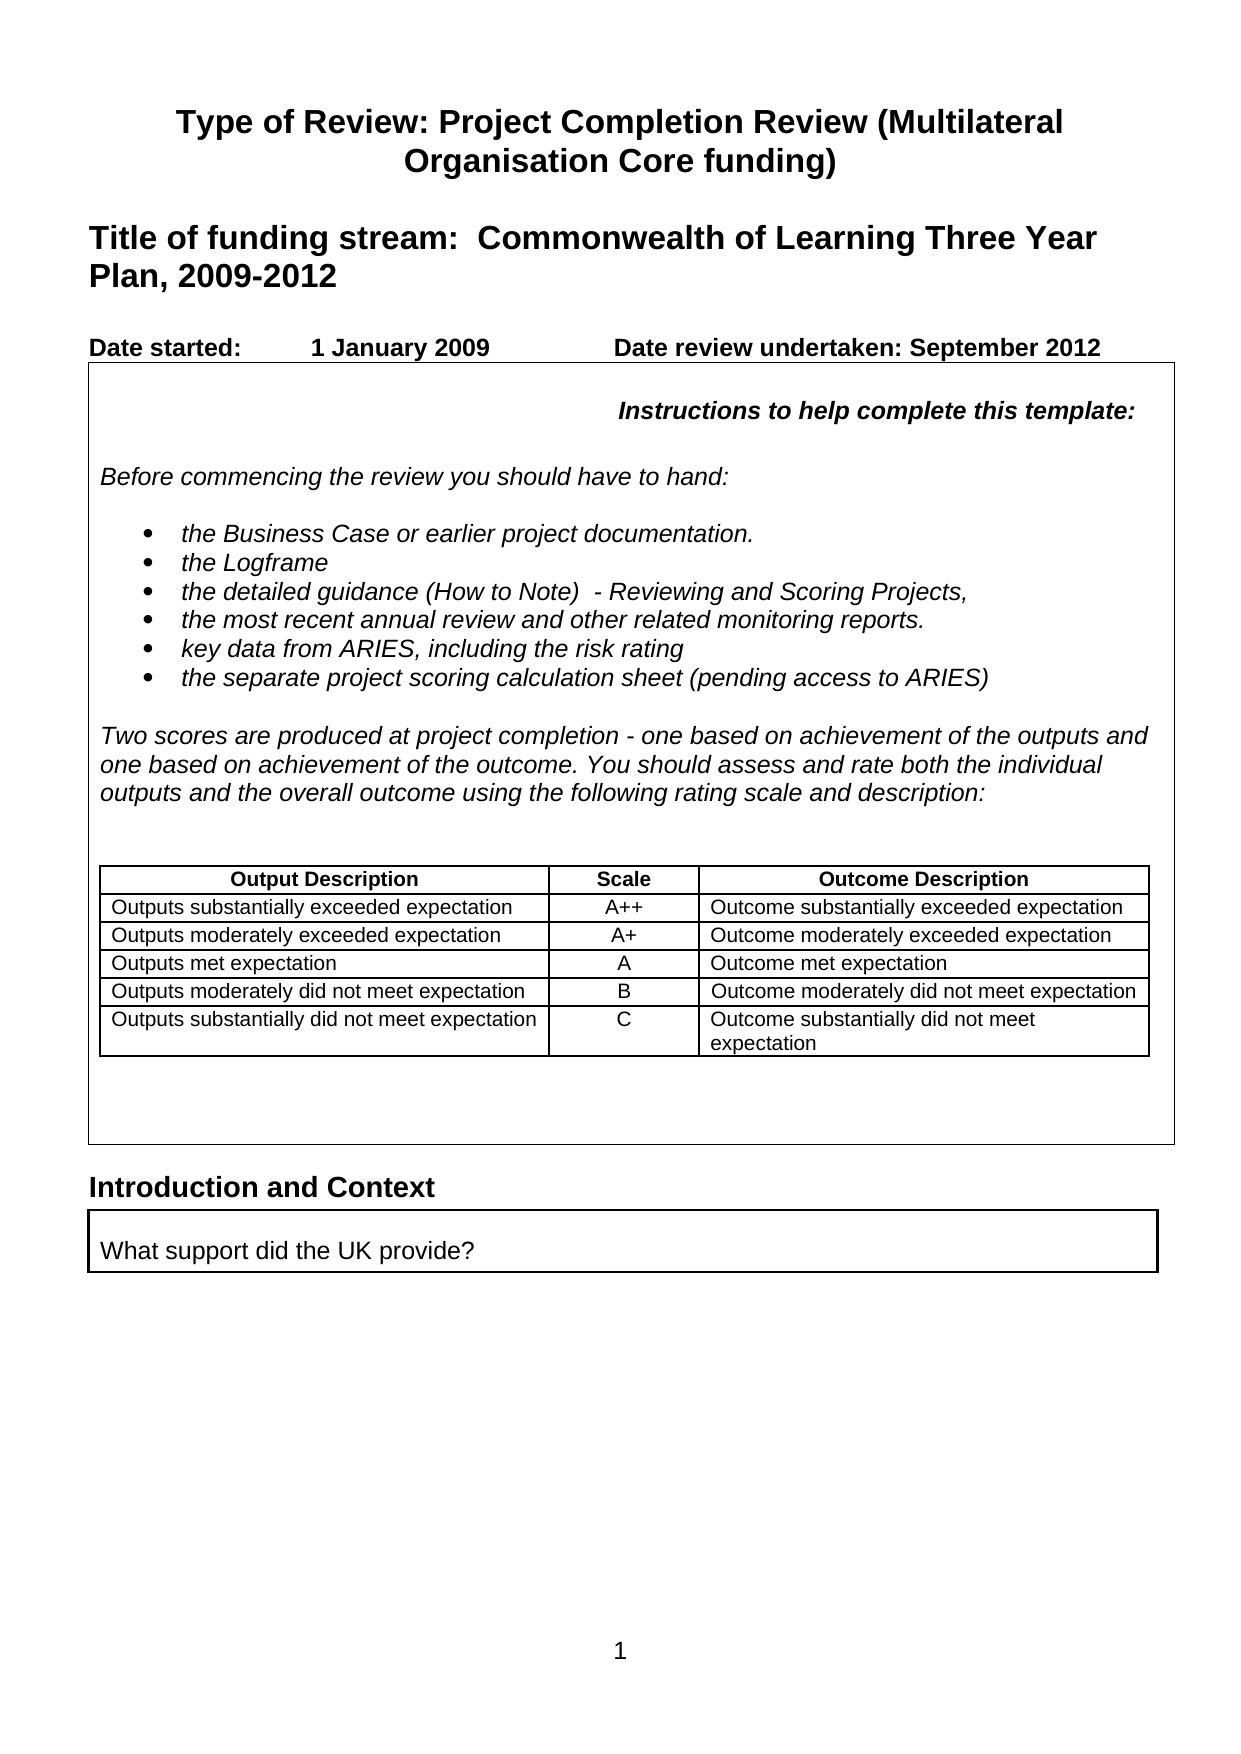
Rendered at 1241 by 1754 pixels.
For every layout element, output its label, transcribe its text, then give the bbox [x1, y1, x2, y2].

table_header Output Description [101, 867, 548, 893]
table_cell A++ [550, 895, 698, 921]
table_cell A [550, 951, 698, 977]
text Title of funding stream: Commonwealth of Learning Three Year Plan, 2009-2012 [89, 218, 1152, 295]
text Type of Review: Project Completion Review (Multilateral Organisation Core funding) [89, 103, 1152, 179]
table_cell B [550, 979, 698, 1005]
table_cell Outputs moderately did not meet expectation [101, 979, 548, 1005]
subtitle Introduction and Context [89, 1169, 1152, 1203]
table_header Scale [550, 867, 698, 893]
table_cell Outcome met expectation [700, 951, 1148, 977]
table_cell Outputs met expectation [101, 951, 548, 977]
table_cell Outcome moderately exceeded expectation [700, 923, 1148, 949]
table_cell Outcome substantially exceeded expectation [700, 895, 1148, 921]
table_header Instructions to help complete this template: Before commencing the review you should have to hand: the Business Case or earlier project documentation. the Logframe the detailed guidance (How to Note) - Reviewing and Scoring Projects, the most recent annual review and other related monitoring reports. key data from ARIES, including the risk rating the separate project scoring calculation sheet (pending access to ARIES) Two scores are produced at project completion - one based on achievement of the outputs and one based on achievement of the outcome. You should assess and rate both the individual outputs and the overall outcome using the following rating scale and description: [89, 363, 1174, 1143]
table_cell Outcome substantially did not meet expectation [700, 1007, 1148, 1055]
text Date started: 1 January 2009 Date review undertaken: September 2012 [89, 333, 1152, 362]
table_cell Outcome moderately did not meet expectation [700, 979, 1148, 1005]
table_header Outcome Description [700, 867, 1148, 893]
table_cell Outputs moderately exceeded expectation [101, 923, 548, 949]
table_header What support did the UK provide? [90, 1211, 1156, 1271]
table_cell Outputs substantially did not meet expectation [101, 1007, 548, 1055]
table_cell Outputs substantially exceeded expectation [101, 895, 548, 921]
table_cell C [550, 1007, 698, 1055]
table_cell A+ [550, 923, 698, 949]
